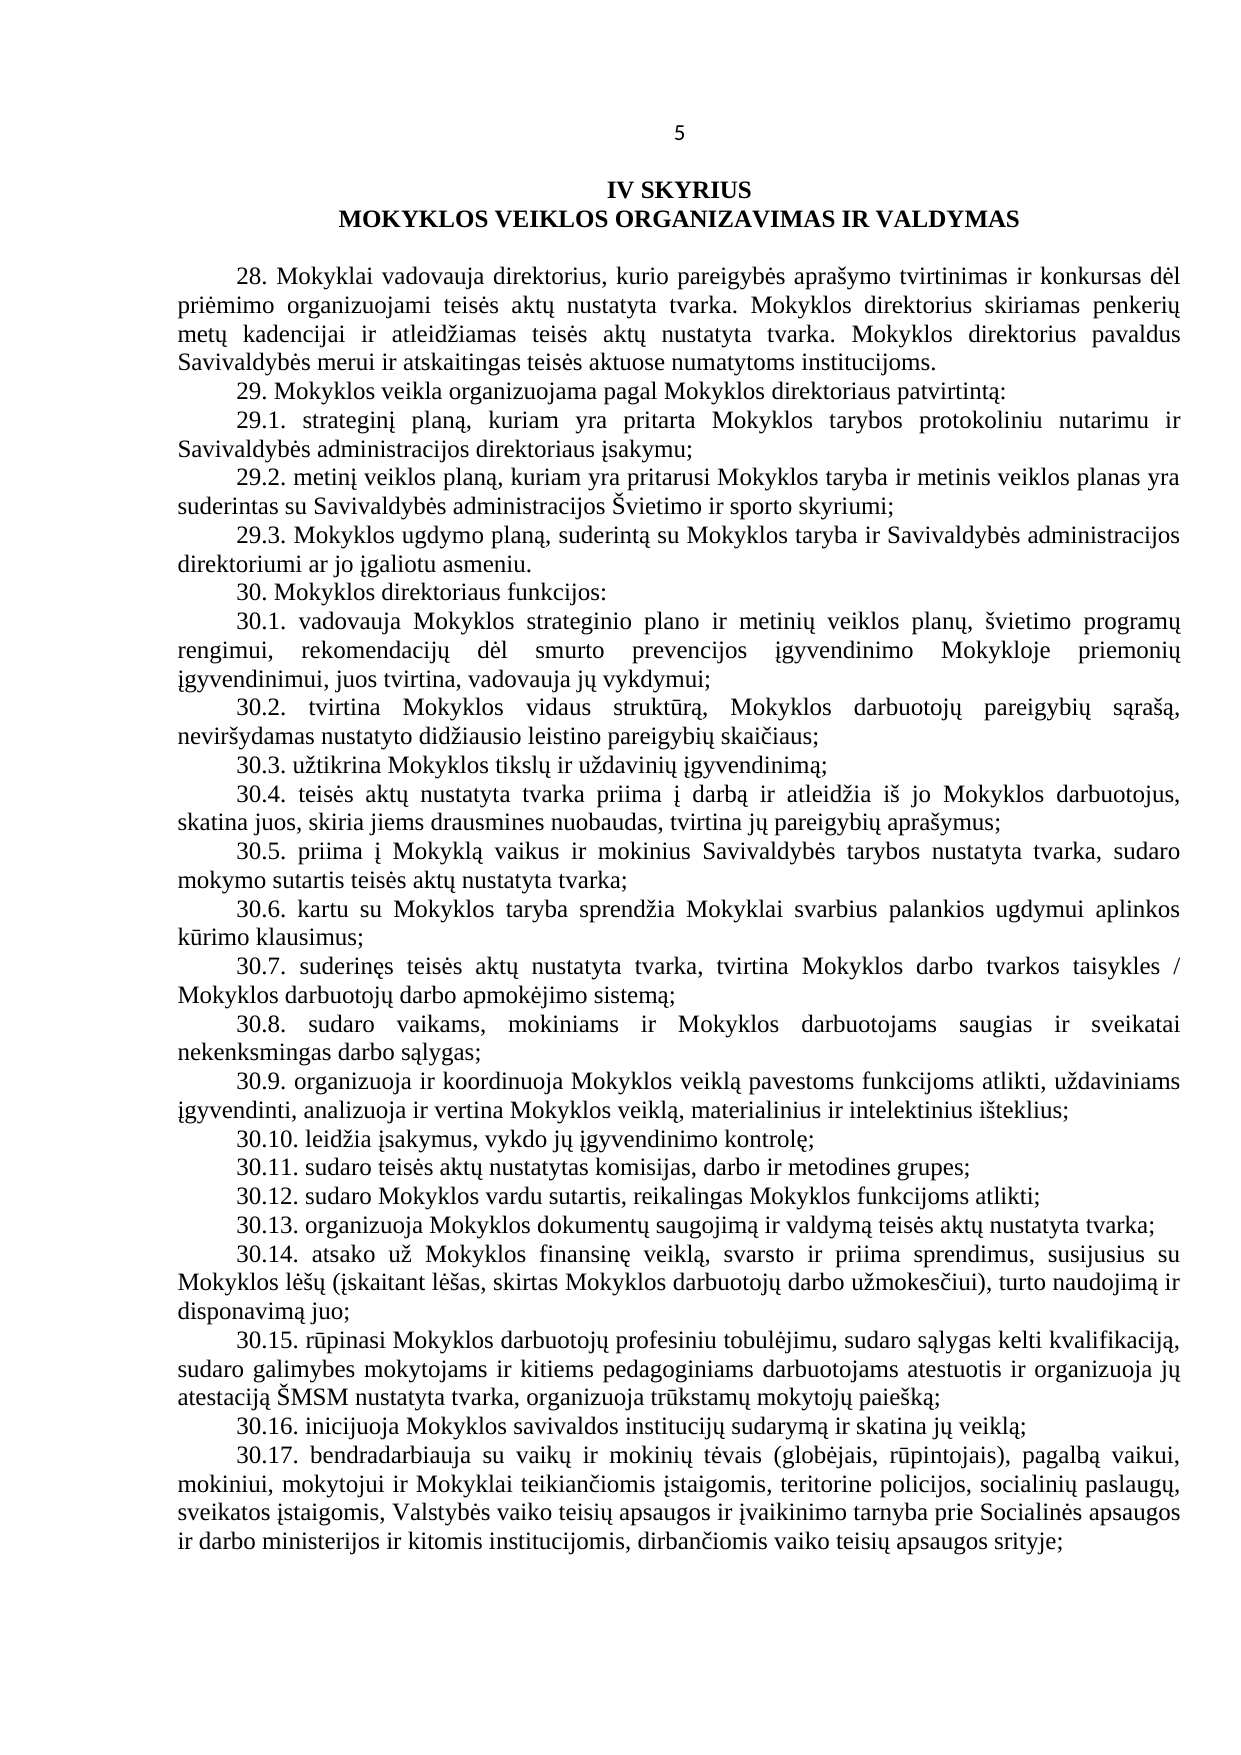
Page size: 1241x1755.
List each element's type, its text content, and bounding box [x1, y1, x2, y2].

text 30. Mokyklos direktoriaus funkcijos: [177, 577, 1181, 606]
text 29. Mokyklos veikla organizuojama pagal Mokyklos direktoriaus patvirtintą: [177, 376, 1181, 405]
text 30.3. užtikrina Mokyklos tikslų ir uždavinių įgyvendinimą; [177, 750, 1181, 779]
text 30.11. sudaro teisės aktų nustatytas komisijas, darbo ir metodines grupes; [177, 1152, 1181, 1181]
text 29.3. Mokyklos ugdymo planą, suderintą su Mokyklos taryba ir Savivaldybės administracijos direktoriumi ar jo įgaliotu asmeniu. [177, 520, 1181, 577]
text 30.16. inicijuoja Mokyklos savivaldos institucijų sudarymą ir skatina jų veiklą; [177, 1411, 1181, 1440]
text 29.2. metinį veiklos planą, kuriam yra pritarusi Mokyklos taryba ir metinis veiklos planas yra suderintas su Savivaldybės administracijos Švietimo ir sporto skyriumi; [177, 462, 1181, 520]
text 30.5. priima į Mokyklą vaikus ir mokinius Savivaldybės tarybos nustatyta tvarka, sudaro mokymo sutartis teisės aktų nustatyta tvarka; [177, 836, 1181, 894]
text 30.12. sudaro Mokyklos vardu sutartis, reikalingas Mokyklos funkcijoms atlikti; [177, 1181, 1181, 1210]
text 30.2. tvirtina Mokyklos vidaus struktūrą, Mokyklos darbuotojų pareigybių sąrašą, neviršydamas nustatyto didžiausio leistino pareigybių skaičiaus; [177, 692, 1181, 750]
text 30.1. vadovauja Mokyklos strateginio plano ir metinių veiklos planų, švietimo programų rengimui, rekomendacijų dėl smurto prevencijos įgyvendinimo Mokykloje priemonių įgyvendinimui, juos tvirtina, vadovauja jų vykdymui; [177, 606, 1181, 692]
text 30.8. sudaro vaikams, mokiniams ir Mokyklos darbuotojams saugias ir sveikatai nekenksmingas darbo sąlygas; [177, 1009, 1181, 1066]
text 30.7. suderinęs teisės aktų nustatyta tvarka, tvirtina Mokyklos darbo tvarkos taisykles / Mokyklos darbuotojų darbo apmokėjimo sistemą; [177, 951, 1181, 1009]
text 30.14. atsako už Mokyklos finansinę veiklą, svarsto ir priima sprendimus, susijusius su Mokyklos lėšų (įskaitant lėšas, skirtas Mokyklos darbuotojų darbo užmokesčiui), turto naudojimą ir disponavimą juo; [177, 1239, 1181, 1325]
text 30.9. organizuoja ir koordinuoja Mokyklos veiklą pavestoms funkcijoms atlikti, uždaviniams įgyvendinti, analizuoja ir vertina Mokyklos veiklą, materialinius ir intelektinius išteklius; [177, 1066, 1181, 1124]
text 29.1. strateginį planą, kuriam yra pritarta Mokyklos tarybos protokoliniu nutarimu ir Savivaldybės administracijos direktoriaus įsakymu; [177, 405, 1181, 462]
text 30.13. organizuoja Mokyklos dokumentų saugojimą ir valdymą teisės aktų nustatyta tvarka; [177, 1210, 1181, 1239]
text MOKYKLOS VEIKLOS ORGANIZAVIMAS IR VALDYMAS [177, 204, 1181, 232]
text 30.6. kartu su Mokyklos taryba sprendžia Mokyklai svarbius palankios ugdymui aplinkos kūrimo klausimus; [177, 894, 1181, 951]
text 30.10. leidžia įsakymus, vykdo jų įgyvendinimo kontrolę; [177, 1124, 1181, 1152]
text 28. Mokyklai vadovauja direktorius, kurio pareigybės aprašymo tvirtinimas ir konkursas dėl priėmimo organizuojami teisės aktų nustatyta tvarka. Mokyklos direktorius skiriamas penkerių metų kadencijai ir atleidžiamas teisės aktų nustatyta tvarka. Mokyklos direktorius pavaldus Savivaldybės merui ir atskaitingas teisės aktuose numatytoms institucijoms. [177, 261, 1181, 376]
text 30.15. rūpinasi Mokyklos darbuotojų profesiniu tobulėjimu, sudaro sąlygas kelti kvalifikaciją, sudaro galimybes mokytojams ir kitiems pedagoginiams darbuotojams atestuotis ir organizuoja jų atestaciją ŠMSM nustatyta tvarka, organizuoja trūkstamų mokytojų paiešką; [177, 1325, 1181, 1411]
text 30.17. bendradarbiauja su vaikų ir mokinių tėvais (globėjais, rūpintojais), pagalbą vaikui, mokiniui, mokytojui ir Mokyklai teikiančiomis įstaigomis, teritorine policijos, socialinių paslaugų, sveikatos įstaigomis, Valstybės vaiko teisių apsaugos ir įvaikinimo tarnyba prie Socialinės apsaugos ir darbo ministerijos ir kitomis institucijomis, dirbančiomis vaiko teisių apsaugos srityje; [177, 1440, 1181, 1555]
text IV SKYRIUS [177, 175, 1181, 204]
text 30.4. teisės aktų nustatyta tvarka priima į darbą ir atleidžia iš jo Mokyklos darbuotojus, skatina juos, skiria jiems drausmines nuobaudas, tvirtina jų pareigybių aprašymus; [177, 779, 1181, 836]
